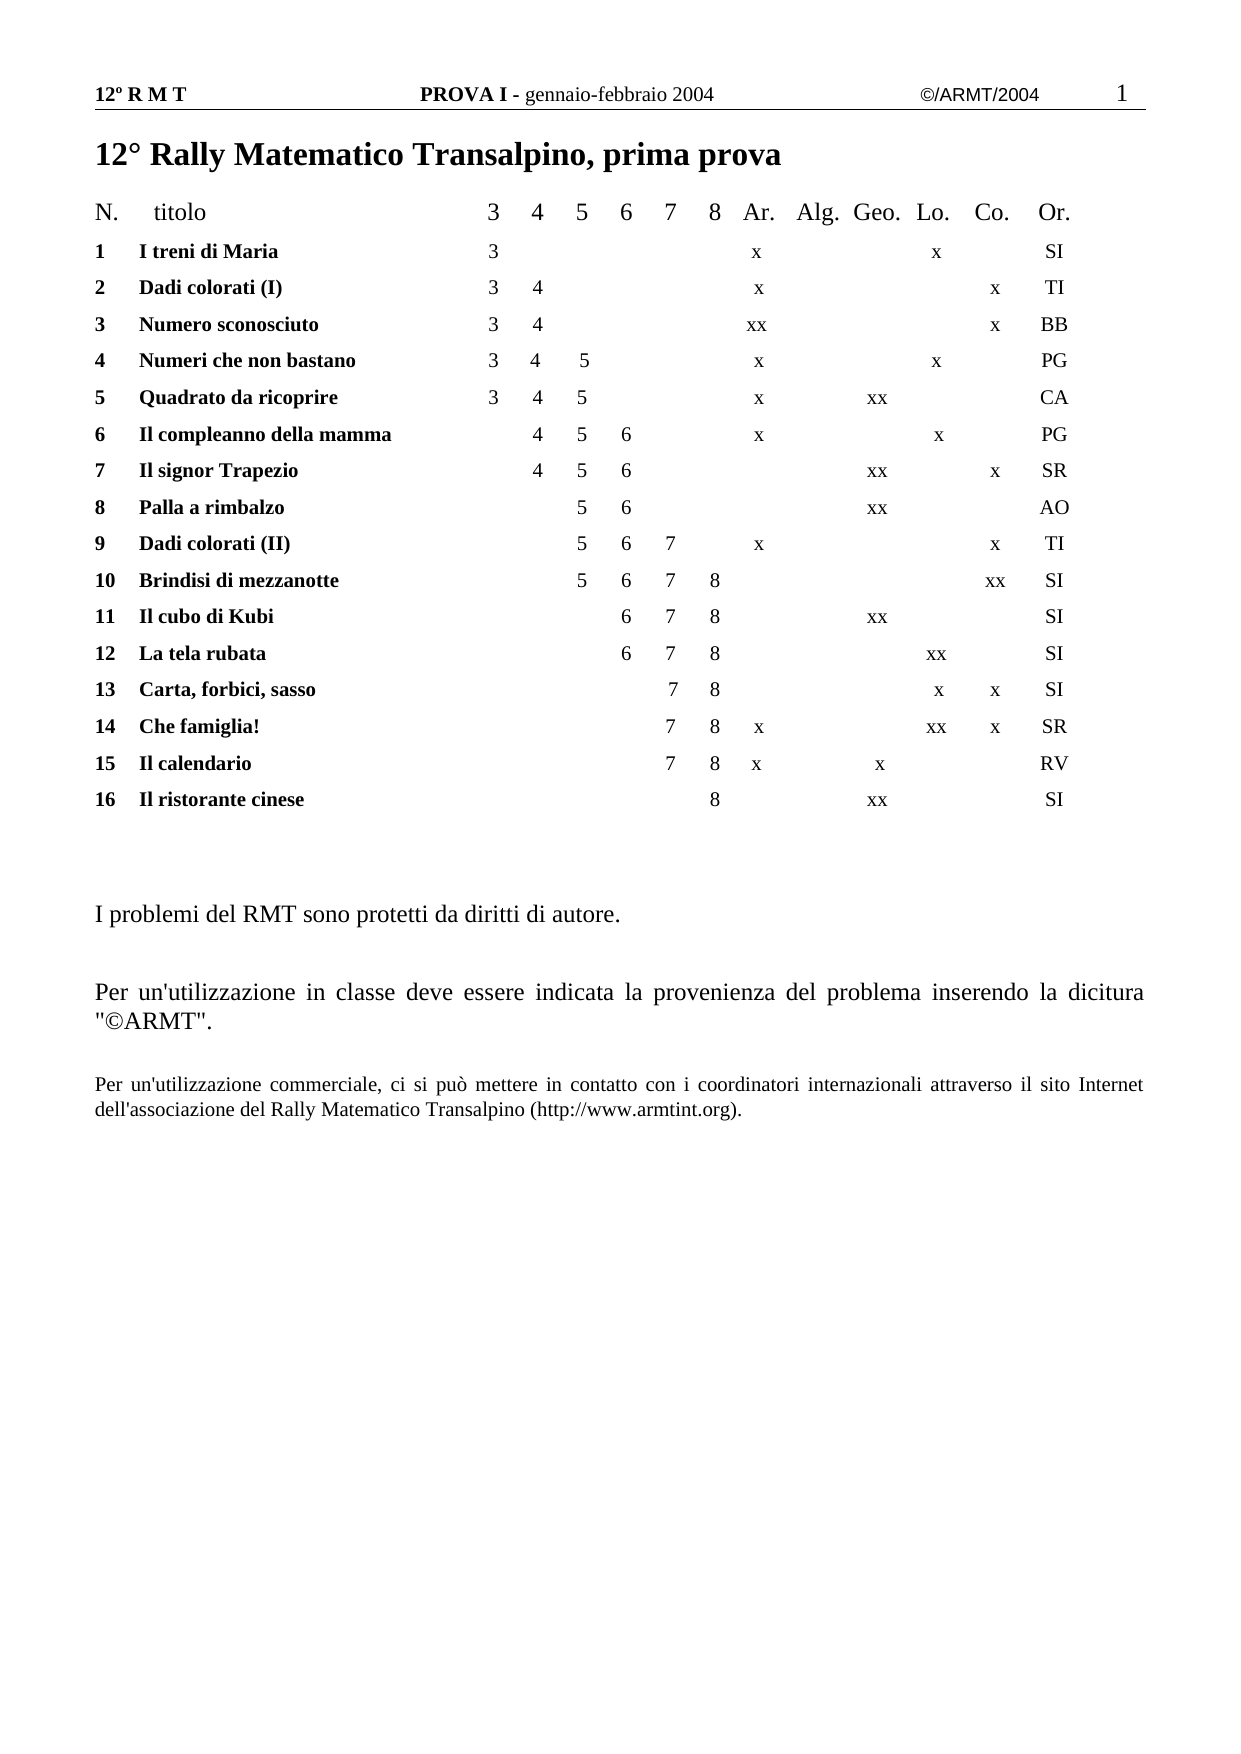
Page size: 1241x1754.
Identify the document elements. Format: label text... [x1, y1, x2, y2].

text 5 Quadrato da ricoprire 3 4 5 x xx CA [94, 385, 1146, 409]
text N. titolo 3 4 5 6 7 8 Ar. Alg. Geo. Lo. Co. Or. [94, 197, 1234, 226]
text I problemi del RMT sono protetti da diritti di autore. [94, 899, 1146, 927]
text 9 Dadi colorati (II) 5 6 7 x x TI [94, 531, 1146, 555]
text 11 Il cubo di Kubi 6 7 8 xx SI [94, 604, 1146, 628]
text 12 La tela rubata 6 7 8 xx SI [94, 641, 1146, 665]
text Per un'utilizzazione in classe deve essere indicata la provenienza del problema inserendo la dicitura "©ARMT". [94, 977, 1146, 1035]
text 8 Palla a rimbalzo 5 6 xx AO [94, 494, 1146, 519]
text 3 Numero sconosciuto 3 4 xx x BB [94, 312, 1146, 336]
text Per un'utilizzazione commerciale, ci si può mettere in contatto con i coordinatori internazionali attraverso il sito Internet dell'associazione del Rally Matematico Transalpino (http://www.armtint.org). [94, 1072, 1146, 1121]
text 7 Il signor Trapezio 4 5 6 xx x SR [94, 458, 1146, 482]
text 2 Dadi colorati (I) 3 4 x x TI [94, 275, 1146, 299]
text 10 Brindisi di mezzanotte 5 6 7 8 xx SI [94, 568, 1146, 592]
text 13 Carta, forbici, sasso 7 8 x x SI [94, 677, 1146, 701]
text 4 Numeri che non bastano 3 4 5 x x PG [94, 348, 1146, 372]
text 14 Che famiglia! 7 8 x xx x SR [94, 714, 1146, 738]
text 1 I treni di Maria 3 x x SI [94, 239, 1146, 263]
text 16 Il ristorante cinese 8 xx SI [94, 787, 1146, 811]
text 6 Il compleanno della mamma 4 5 6 x x PG [94, 421, 1146, 446]
text 12° Rally Matematico Transalpino, prima prova [94, 134, 1146, 172]
text 15 Il calendario 7 8 x x RV [94, 751, 1146, 774]
